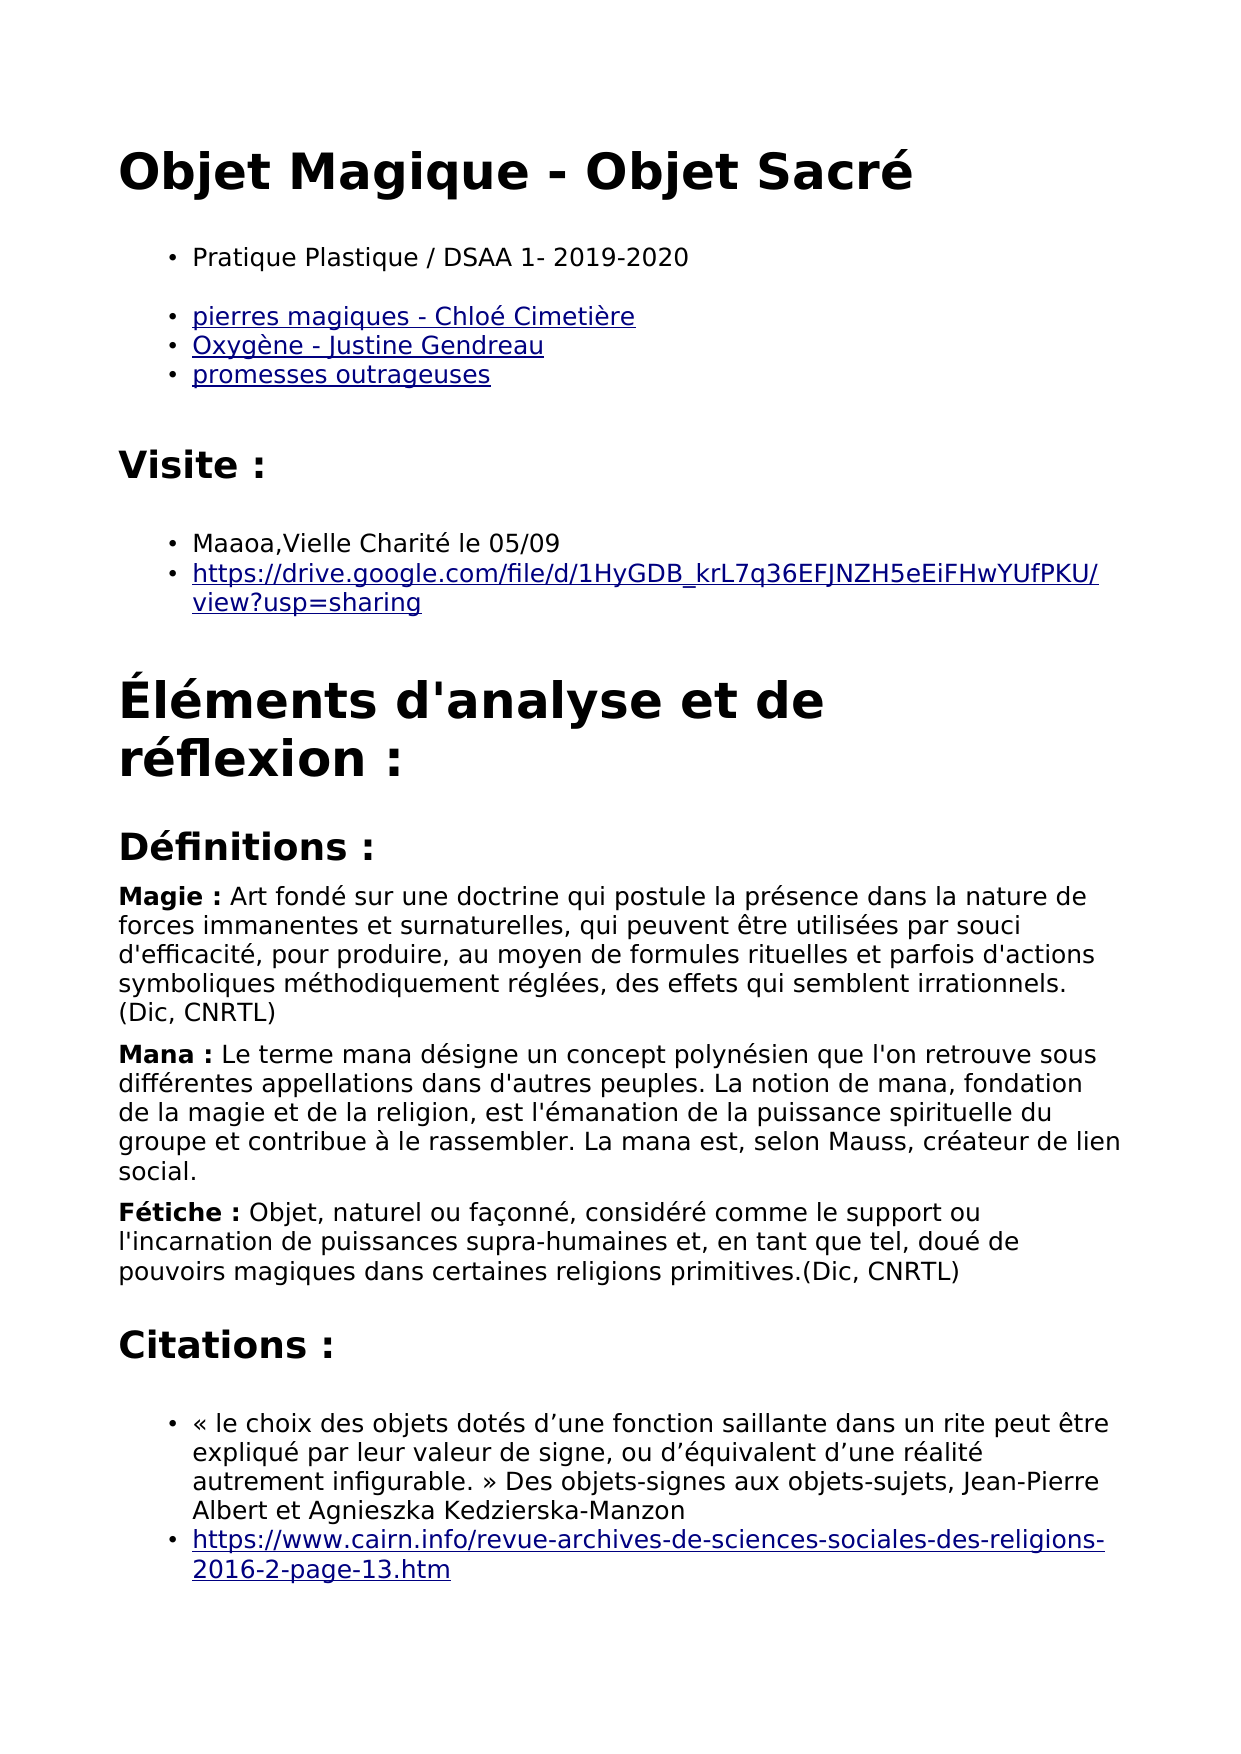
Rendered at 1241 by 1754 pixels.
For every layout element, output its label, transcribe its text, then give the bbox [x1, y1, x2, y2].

text Magie : Art fondé sur une doctrine qui postule la présence dans la nature de forces immanentes et surnaturelles, qui peuvent être utilisées par souci d'efficacité, pour produire, au moyen de formules rituelles et parfois d'actions symboliques méthodiquement réglées, des effets qui semblent irrationnels. (Dic, CNRTL) [118, 882, 1122, 1027]
list https://drive.google.com/file/d/1HyGDB_krL7q36EFJNZH5eEiFHwYUfPKU/view?usp=sharing [177, 559, 1122, 617]
subtitle Citations : [118, 1323, 1122, 1367]
list « le choix des objets dotés d’une fonction saillante dans un rite peut être expliqué par leur valeur de signe, ou d’équivalent d’une réalité autrement infigurable. » Des objets-signes aux objets-sujets, Jean-Pierre Albert et Agnieszka Kedzierska-Manzon [177, 1409, 1122, 1526]
subtitle Éléments d'analyse et de réflexion : [118, 672, 1122, 788]
text Fétiche : Objet, naturel ou façonné, considéré comme le support ou l'incarnation de puissances supra-humaines et, en tant que tel, doué de pouvoirs magiques dans certaines religions primitives.(Dic, CNRTL) [118, 1198, 1122, 1286]
list Pratique Plastique / DSAA 1- 2019-2020 [177, 243, 1122, 272]
list https://www.cairn.info/revue-archives-de-sciences-sociales-des-religions-2016-2-page-13.htm [177, 1526, 1122, 1584]
subtitle Objet Magique - Objet Sacré [118, 143, 1122, 201]
list Maaoa,Vielle Charité le 05/09 [177, 529, 1122, 559]
list promesses outrageuses [177, 360, 1122, 389]
text Mana : Le terme mana désigne un concept polynésien que l'on retrouve sous différentes appellations dans d'autres peuples. La notion de mana, fondation de la magie et de la religion, est l'émanation de la puissance spirituelle du groupe et contribue à le rassembler. La mana est, selon Mauss, créateur de lien social. [118, 1040, 1122, 1186]
subtitle Visite : [118, 444, 1122, 488]
subtitle Définitions : [118, 826, 1122, 869]
list Oxygène - Justine Gendreau [177, 331, 1122, 360]
list pierres magiques - Chloé Cimetière [177, 302, 1122, 331]
